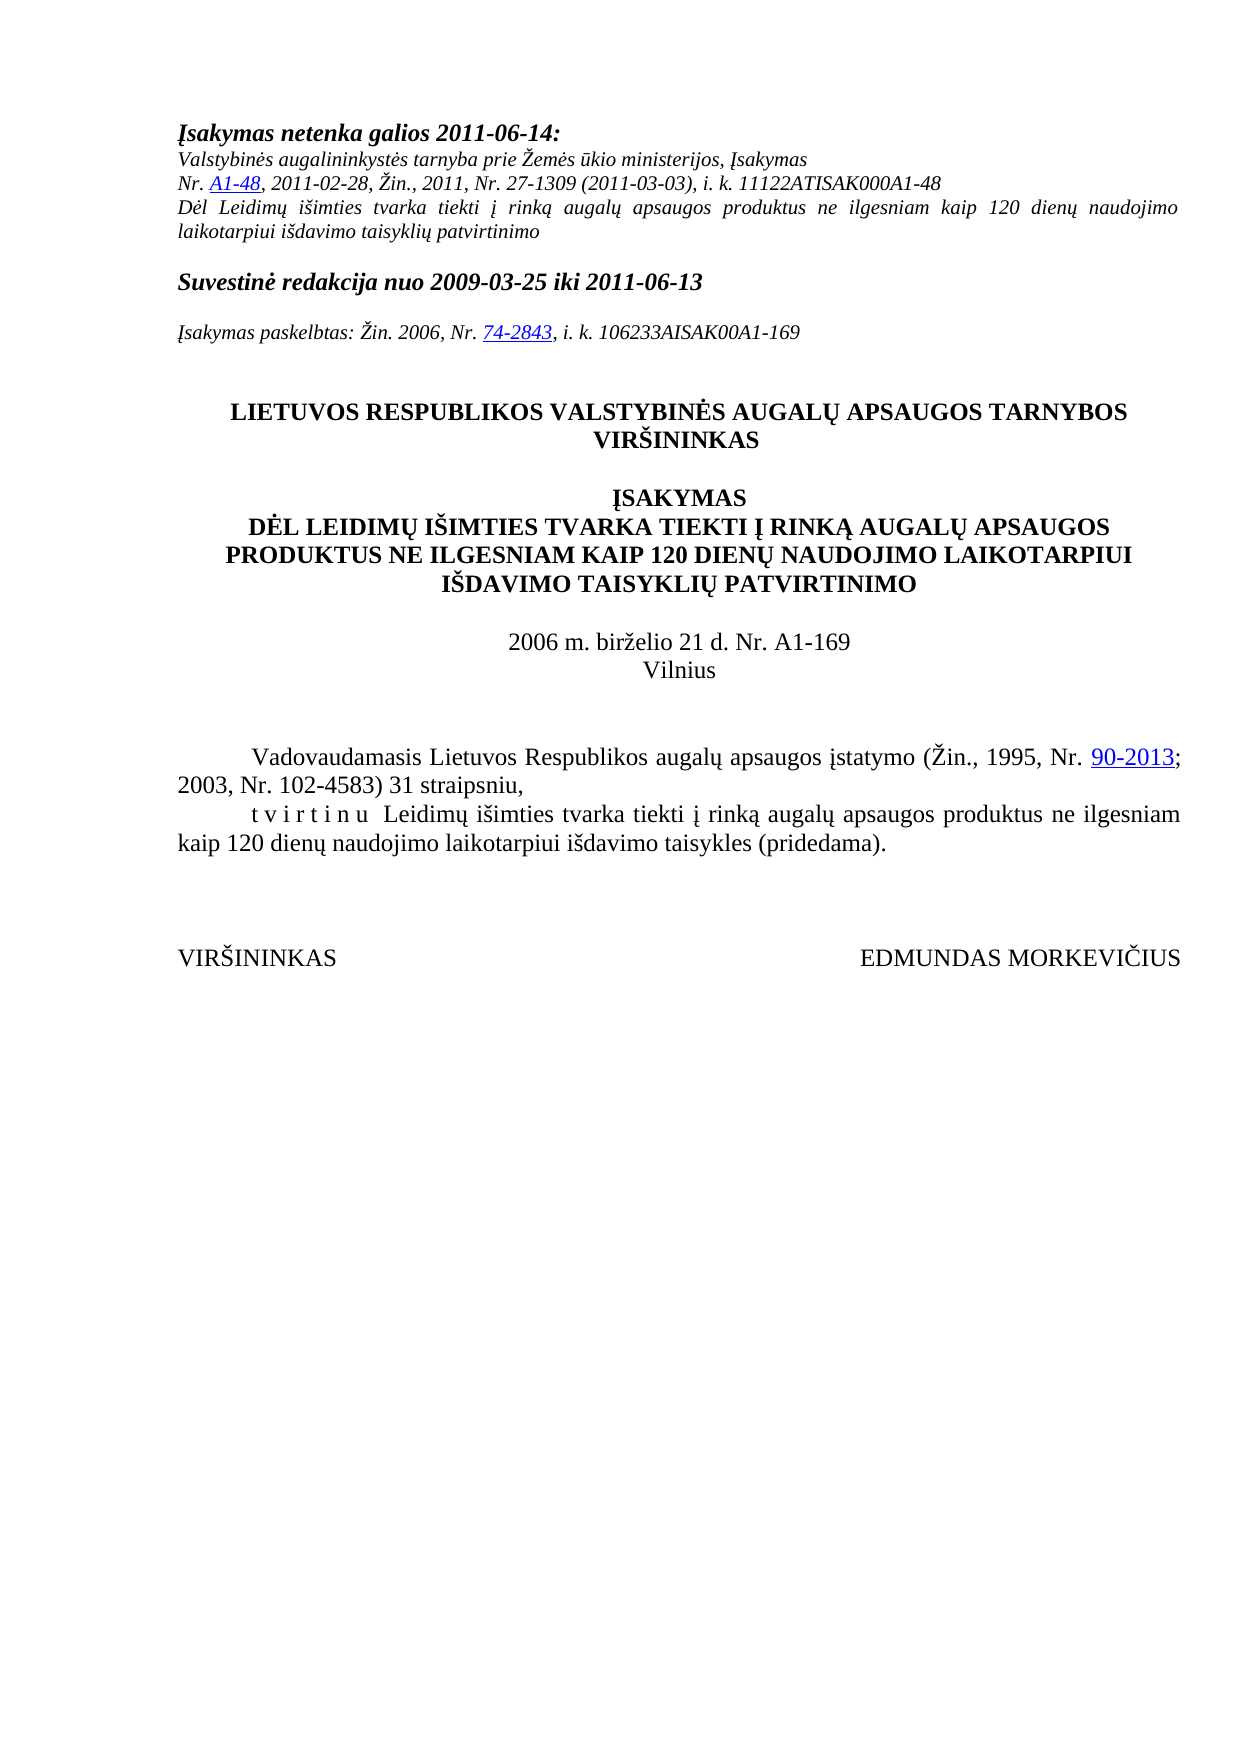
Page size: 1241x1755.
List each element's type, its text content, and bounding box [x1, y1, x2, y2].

text Vilnius [177, 656, 1181, 684]
text DĖL LEIDIMŲ IŠIMTIES TVARKA TIEKTI Į RINKĄ AUGALŲ APSAUGOS PRODUKTUS NE ILGESNIAM KAIP 120 DIENŲ NAUDOJIMO LAIKOTARPIUI IŠDAVIMO TAISYKLIŲ PATVIRTINIMO [177, 512, 1181, 598]
text Suvestinė redakcija nuo 2009-03-25 iki 2011-06-13 [177, 267, 1181, 296]
text ĮSAKYMAS [177, 483, 1181, 512]
text LIETUVOS RESPUBLIKOS VALSTYBINĖS AUGALŲ APSAUGOS TARNYBOS VIRŠININKAS [177, 397, 1181, 454]
text tvirtinu Leidimų išimties tvarka tiekti į rinką augalų apsaugos produktus ne ilgesniam kaip 120 dienų naudojimo laikotarpiui išdavimo taisykles (pridedama). [177, 799, 1181, 857]
text VIRŠININKAS EDMUNDAS MORKEVIČIUS [177, 943, 1181, 972]
text Vadovaudamasis Lietuvos Respublikos augalų apsaugos įstatymo (Žin., 1995, Nr. 90-2013; 2003, Nr. 102-4583) 31 straipsniu, [177, 742, 1181, 799]
text Įsakymas netenka galios 2011-06-14: [177, 118, 1181, 147]
text Dėl Leidimų išimties tvarka tiekti į rinką augalų apsaugos produktus ne ilgesniam kaip 120 dienų naudojimo laikotarpiui išdavimo taisyklių patvirtinimo [177, 195, 1181, 243]
text Nr. A1-48, 2011-02-28, Žin., 2011, Nr. 27-1309 (2011-03-03), i. k. 11122ATISAK000A1-48 [177, 171, 1181, 195]
text 2006 m. birželio 21 d. Nr. A1-169 [177, 627, 1181, 656]
text Įsakymas paskelbtas: Žin. 2006, Nr. 74-2843, i. k. 106233AISAK00A1-169 [177, 320, 1181, 344]
text Valstybinės augalininkystės tarnyba prie Žemės ūkio ministerijos, Įsakymas [177, 147, 1181, 171]
